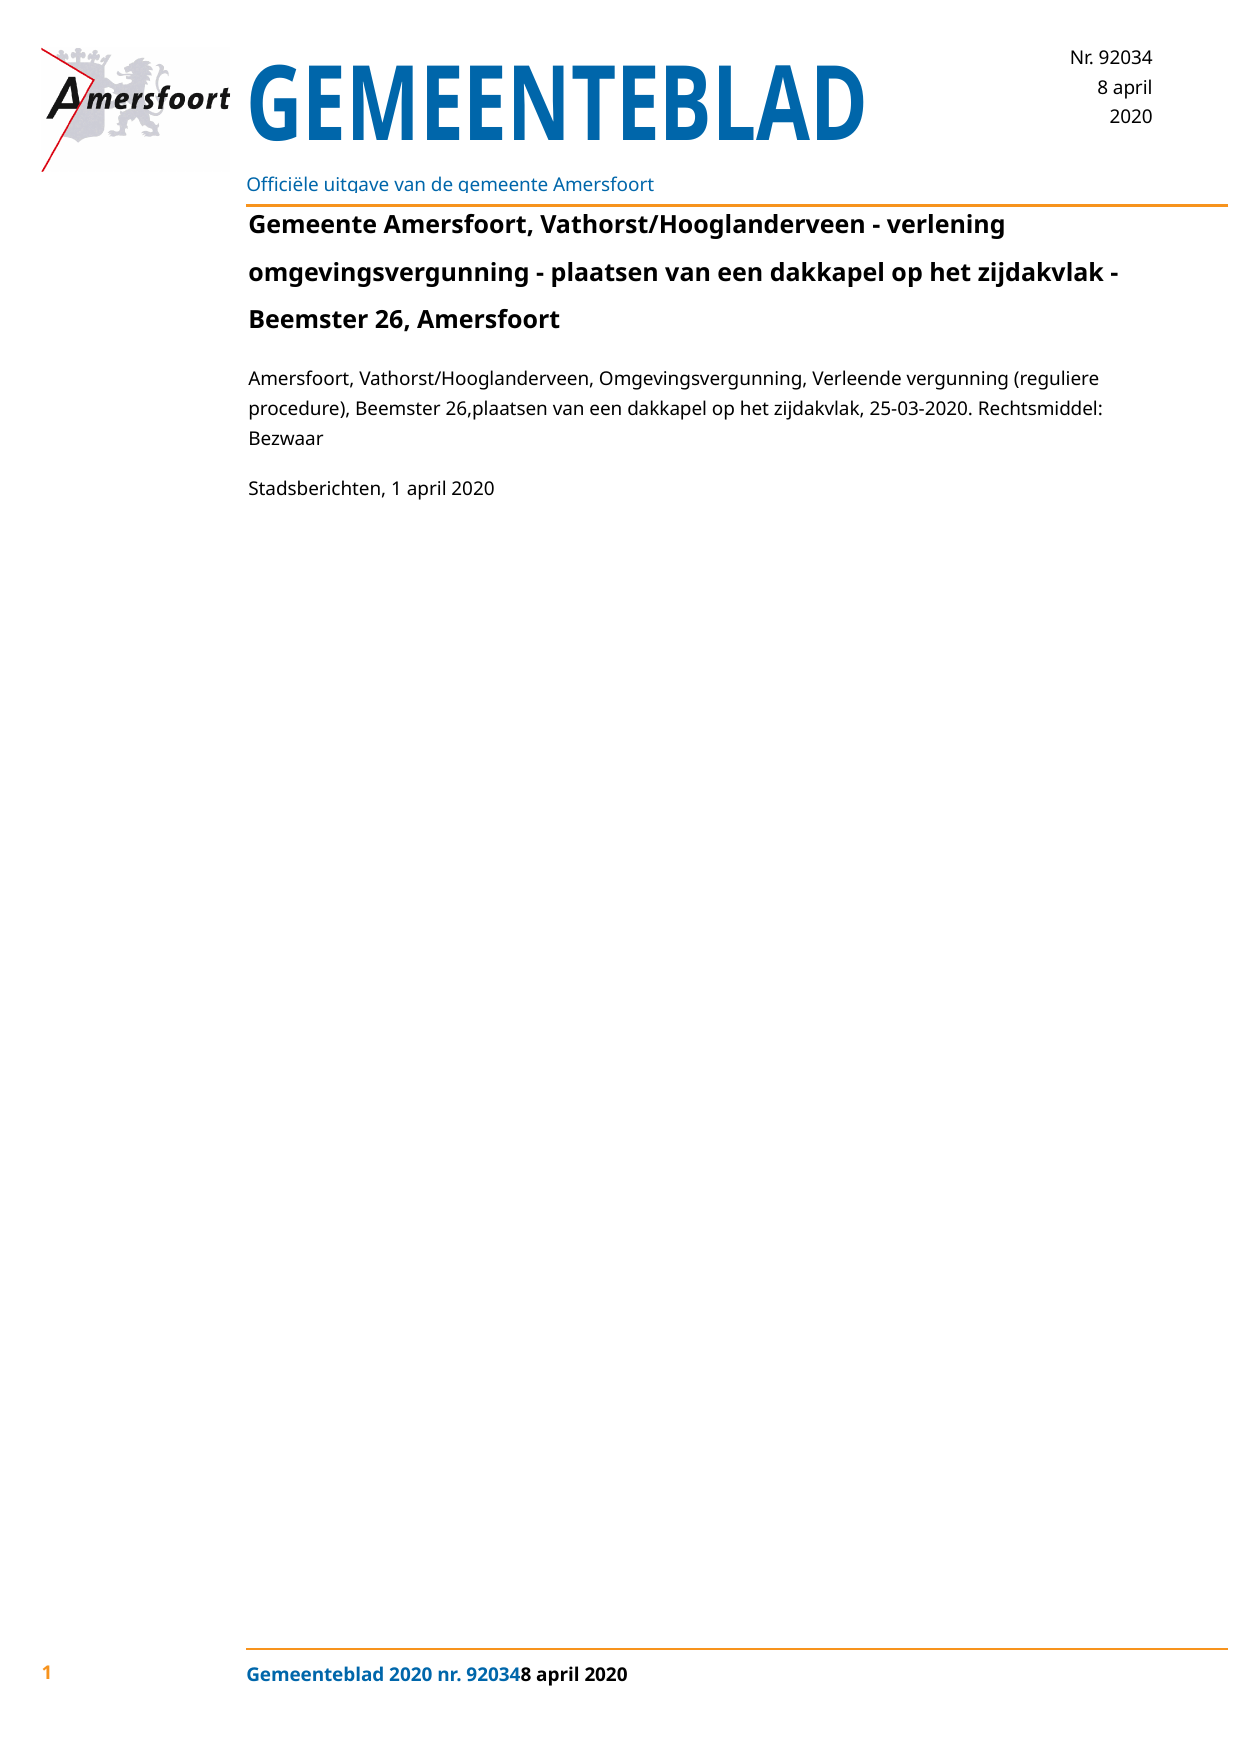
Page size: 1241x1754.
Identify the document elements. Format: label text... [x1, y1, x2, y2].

text Stadsberichten, 1 april 2020 [248, 475, 1152, 501]
text Amersfoort, Vathorst/Hooglanderveen, Omgevingsvergunning, Verleende vergunning (reguliere procedure), Beemster 26,plaatsen van een dakkapel op het zijdakvlak, 25-03-2020. Rechtsmiddel: Bezwaar [248, 366, 1152, 450]
text Gemeente Amersfoort, Vathorst/Hooglanderveen - verlening omgevingsvergunning - plaatsen van een dakkapel op het zijdakvlak - Beemster 26, Amersfoort [248, 207, 1152, 336]
picture [41, 47, 231, 172]
